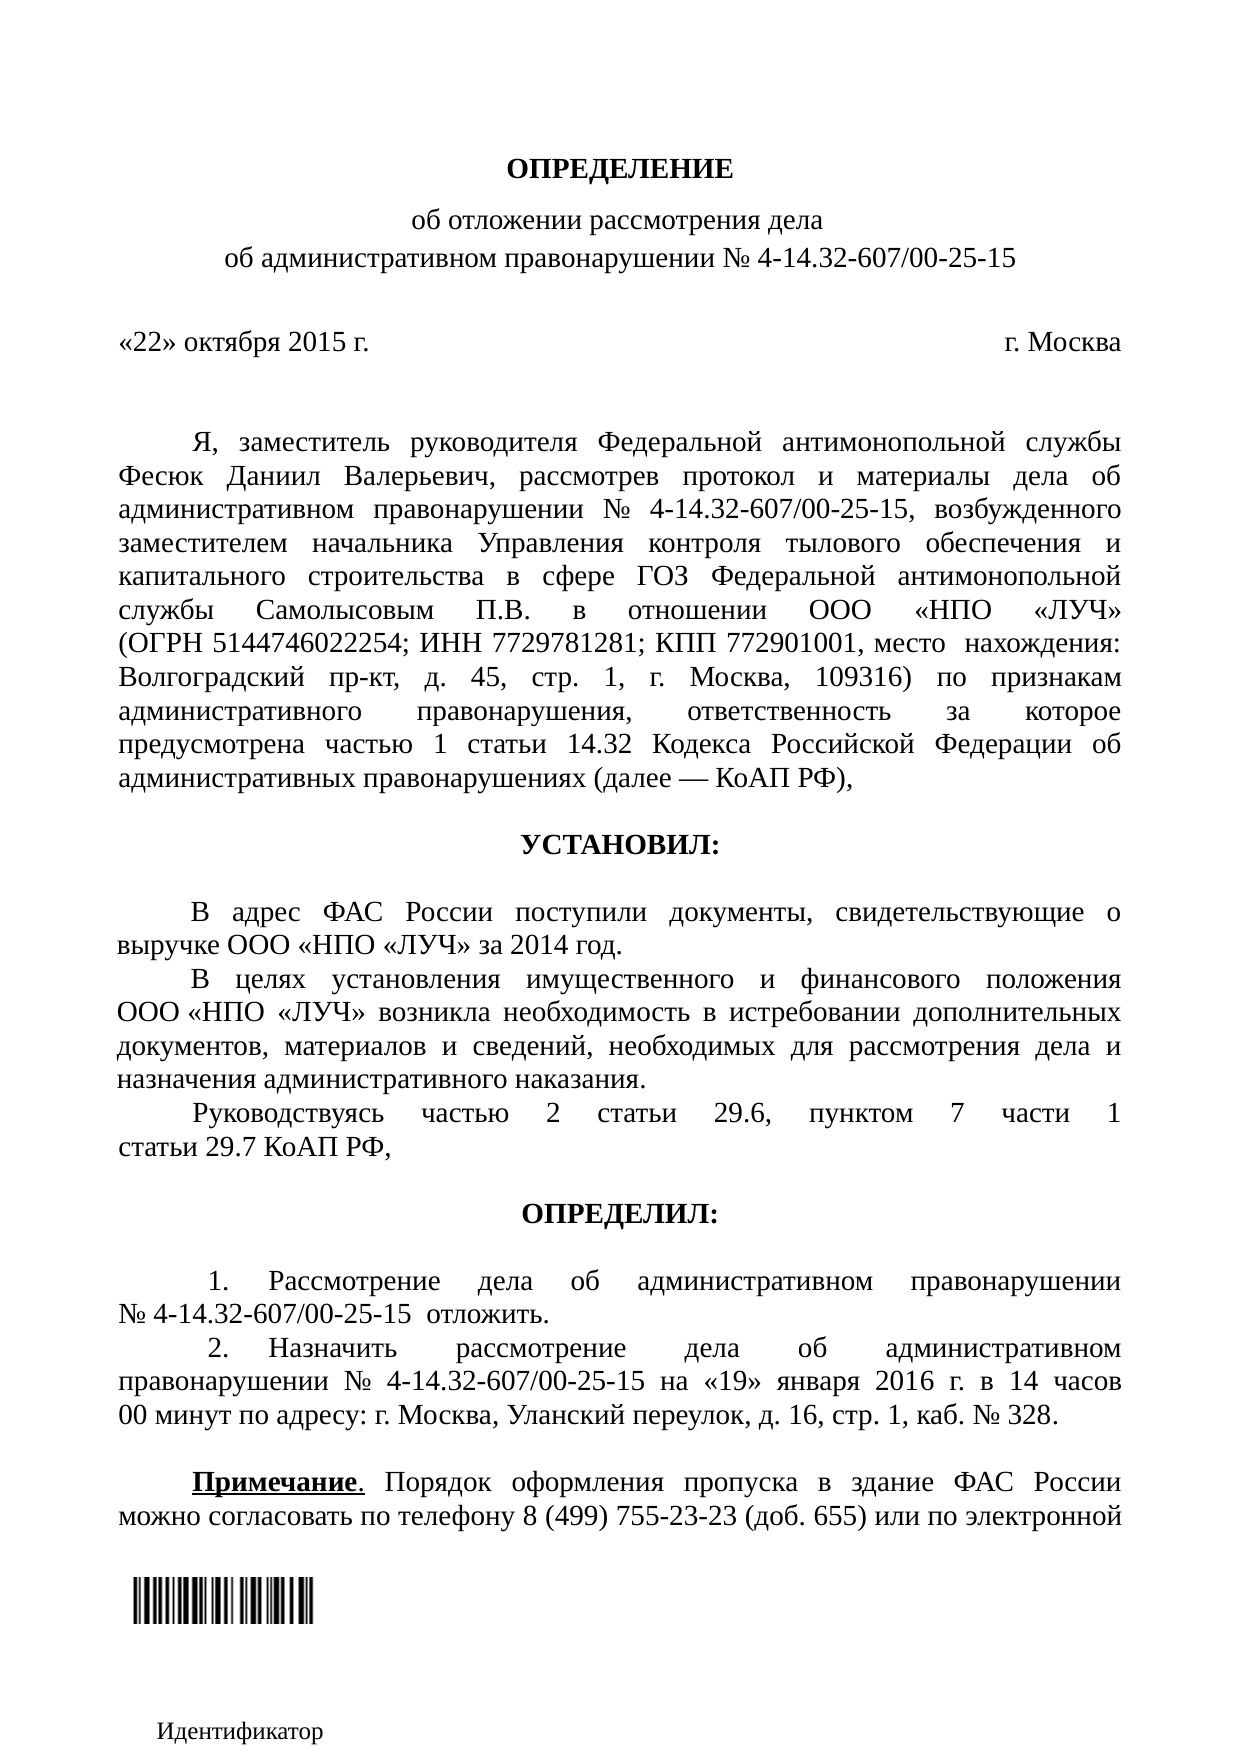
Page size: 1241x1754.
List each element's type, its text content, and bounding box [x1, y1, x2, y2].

text В адрес ФАС России поступили документы, свидетельствующие о выручке ООО «НПО «ЛУЧ» за 2014 год. [117, 894, 1122, 961]
text Руководствуясь частью 2 статьи 29.6, пунктом 7 части 1 статьи 29.7 КоАП РФ, [118, 1095, 1122, 1162]
text ОПРЕДЕЛЕНИЕ [118, 152, 1122, 185]
text Примечание. Порядок оформления пропуска в здание ФАС России можно согласовать по телефону 8 (499) 755-23-23 (доб. 655) или по электронной [118, 1464, 1122, 1531]
text «22» октября 2015 г. г. Москва [118, 324, 1122, 357]
text В целях установления имущественного и финансового положения ООО «НПО «ЛУЧ» возникла необходимость в истребовании дополнительных документов, материалов и сведений, необходимых для рассмотрения дела и назначения административного наказания. [117, 961, 1122, 1095]
text об административном правонарушении № 4-14.32-607/00-25-15 [118, 236, 1122, 273]
text об отложении рассмотрения дела [120, 202, 1122, 236]
text Я, заместитель руководителя Федеральной антимонопольной службы Фесюк Даниил Валерьевич, рассмотрев протокол и материалы дела об административном правонарушении № 4-14.32-607/00-25-15, возбужденного заместителем начальника Управления контроля тылового обеспечения и капитального строительства в сфере ГОЗ Федеральной антимонопольной службы Самолысовым П.В. в отношении ООО «НПО «ЛУЧ» (ОГРН 5144746022254; ИНН 7729781281; КПП 772901001, место нахождения: Волгоградский пр-кт, д. 45, стр. 1, г. Москва, 109316) по признакам административного правонарушения, ответственность за которое предусмотрена частью 1 статьи 14.32 Кодекса Российской Федерации об административных правонарушениях (далее — КоАП РФ), [118, 424, 1122, 793]
list Назначить рассмотрение дела об административном правонарушении № 4-14.32-607/00-25-15 на «19» января 2016 г. в 14 часов 00 минут по адресу: г. Москва, Уланский переулок, д. 16, стр. 1, каб. № 328. [118, 1330, 1122, 1431]
text УСТАНОВИЛ: [118, 827, 1122, 860]
text ОПРЕДЕЛИЛ: [118, 1196, 1122, 1229]
picture [118, 1577, 331, 1624]
list Рассмотрение дела об административном правонарушении № 4-14.32-607/00-25-15 отложить. [118, 1263, 1122, 1330]
